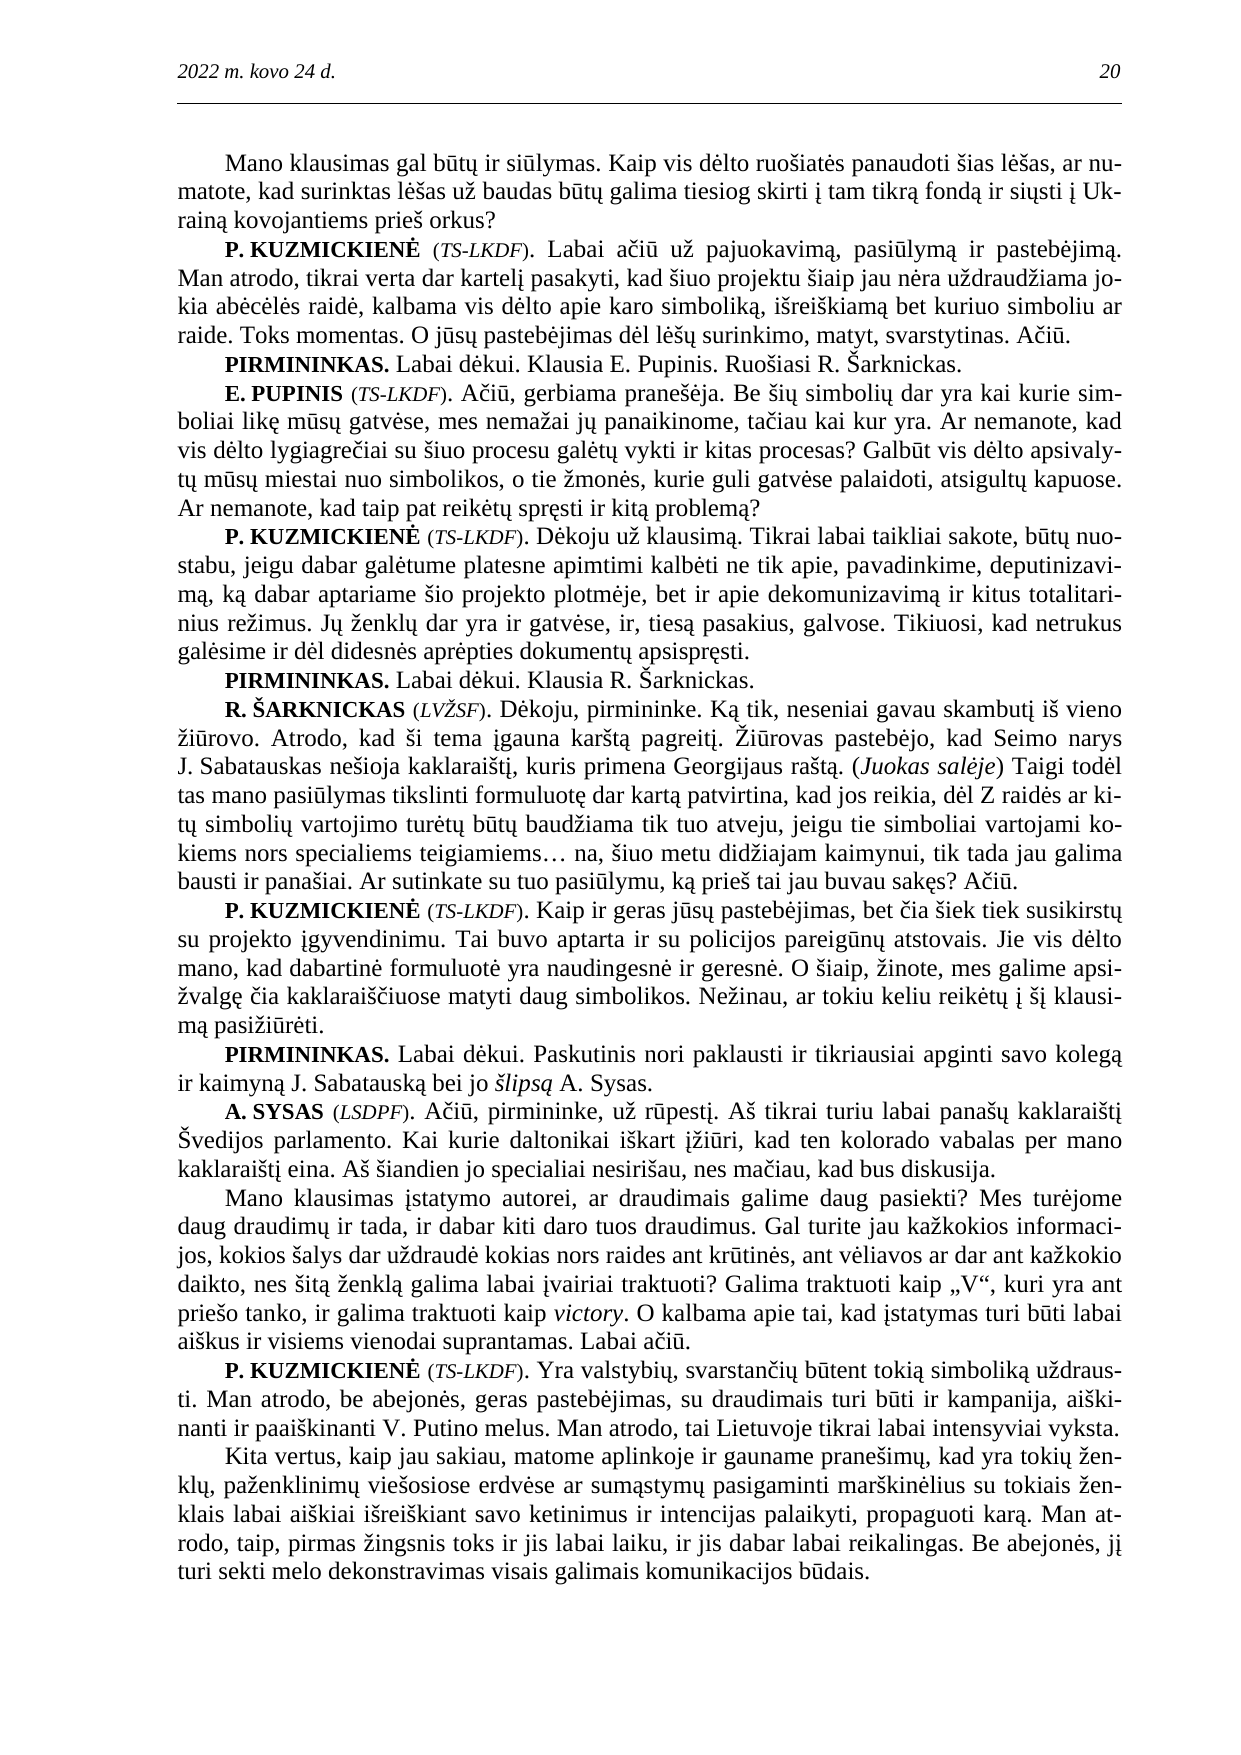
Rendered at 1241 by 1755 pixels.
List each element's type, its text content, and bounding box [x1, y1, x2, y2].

text A. SYSAS (LSDPF). Ačiū, pir­mi­nin­ke, už rū­pes­tį. Aš tik­rai tu­riu la­bai pa­na­šų kak­la­raiš­tį Šve­di­jos par­la­men­to. Kai ku­rie dal­to­ni­kai iš­kart įžiū­ri, kad ten ko­lo­ra­do va­ba­las per ma­no kak­la­raiš­tį ei­na. Aš šian­dien jo spe­cia­liai ne­si­ri­šau, nes ma­čiau, kad bus dis­ku­si­ja. [177, 1096, 1122, 1183]
text P. KUZMICKIENĖ (TS-LKDF). La­bai ačiū už pa­juo­ka­vi­mą, pa­siū­ly­mą ir pa­ste­bė­ji­mą. Man at­ro­do, tik­rai ver­ta dar kar­te­lį pa­sa­ky­ti, kad šiuo pro­jek­tu šiaip jau nė­ra už­drau­džia­ma jo­kia abė­cė­lės rai­dė, kal­ba­ma vis dėl­to apie ka­ro sim­bo­li­ką, iš­reiš­kia­mą bet ku­riuo sim­bo­liu ar rai­de. Toks mo­men­tas. O jū­sų pa­ste­bė­ji­mas dėl lė­šų su­rin­ki­mo, ma­tyt, svars­ty­ti­nas. Ačiū. [177, 234, 1122, 349]
text P. KUZMICKIENĖ (TS-LKDF). Kaip ir ge­ras jū­sų pa­ste­bė­ji­mas, bet čia šiek tiek su­si­kirs­tų su pro­jek­to įgy­ven­di­ni­mu. Tai bu­vo ap­tar­ta ir su po­li­ci­jos pa­rei­gū­nų at­sto­vais. Jie vis dėl­to ma­no, kad da­bar­ti­nė for­mu­luo­tė yra nau­din­ges­nė ir ge­res­nė. O šiaip, ži­no­te, mes ga­li­me ap­si­žval­gę čia kak­la­raiš­čiuo­se ma­ty­ti daug sim­bo­li­kos. Ne­ži­nau, ar to­kiu ke­liu rei­kė­tų į šį klau­si­mą pa­si­žiū­rė­ti. [177, 895, 1122, 1039]
text PIRMININKAS. La­bai dė­kui. Klau­sia E. Pu­pi­nis. Ruo­šia­si R. Šar­knic­kas. [177, 349, 1122, 378]
text PIRMININKAS. La­bai dė­kui. Pas­ku­ti­nis no­ri pa­klaus­ti ir tik­riau­siai ap­gin­ti sa­vo ko­le­gą ir kai­my­ną J. Sa­ba­taus­ką bei jo šlip­są A. Sy­sas. [177, 1039, 1122, 1096]
text Ki­ta ver­tus, kaip jau sa­kiau, ma­to­me ap­lin­ko­je ir gau­na­me pra­ne­ši­mų, kad yra to­kių žen­klų, pa­žen­kli­ni­mų vie­šo­sio­se erd­vė­se ar su­mąs­ty­mų pa­si­ga­min­ti marš­ki­nė­lius su to­kiais žen­klais la­bai aiš­kiai iš­reiš­kiant sa­vo ke­ti­ni­mus ir in­ten­ci­jas pa­lai­ky­ti, pro­pa­guo­ti ka­rą. Man at­rodo, taip, pir­mas žings­nis toks ir jis la­bai lai­ku, ir jis da­bar la­bai rei­ka­lin­gas. Be abe­jo­nės, jį tu­ri sek­ti me­lo de­konst­ra­vi­mas vi­sais ga­li­mais ko­mu­ni­ka­ci­jos bū­dais. [177, 1441, 1122, 1585]
text R. ŠARKNICKAS (LVŽSF). Dė­ko­ju, pir­mi­nin­ke. Ką tik, ne­se­niai ga­vau skam­bu­tį iš vie­no žiū­ro­vo. At­ro­do, kad ši te­ma įgau­na karš­tą pa­grei­tį. Žiū­ro­vas pa­ste­bė­jo, kad Sei­mo na­rys J. Sa­ba­taus­kas ne­šio­ja kak­la­raiš­tį, ku­ris pri­me­na Ge­or­gi­jaus raš­tą. (Juo­kas sa­lė­je) Tai­gi to­dėl tas ma­no pa­siū­ly­mas tiks­lin­ti for­mu­luo­tę dar kar­tą pa­tvir­ti­na, kad jos rei­kia, dėl Z rai­dės ar ki­tų sim­bo­lių var­to­ji­mo tu­rė­tų bū­tų bau­džia­ma tik tuo at­ve­ju, jei­gu tie sim­bo­liai var­to­ja­mi ko­kiems nors spe­cia­liems tei­gia­miems… na, šiuo me­tu di­džia­jam kai­my­nui, tik ta­da jau ga­li­ma baus­ti ir pa­na­šiai. Ar su­tin­ka­te su tuo pa­siū­ly­mu, ką prieš tai jau bu­vau sa­kęs? Ačiū. [177, 694, 1122, 895]
text E. PUPINIS (TS-LKDF). Ačiū, ger­bia­ma pra­ne­šė­ja. Be šių sim­bo­lių dar yra kai ku­rie sim­bo­liai li­kę mū­sų gat­vė­se, mes ne­ma­žai jų pa­nai­ki­no­me, ta­čiau kai kur yra. Ar ne­ma­no­te, kad vis dėl­to ly­gia­gre­čiai su šiuo pro­ce­su ga­lė­tų vyk­ti ir ki­tas pro­ce­sas? Gal­būt vis dėl­to ap­si­va­ly­tų mū­sų mies­tai nuo sim­bo­li­kos, o tie žmo­nės, ku­rie gu­li gat­vė­se pa­lai­do­ti, at­si­gul­tų ka­puo­se. Ar ne­ma­no­te, kad taip pat rei­kė­tų spręs­ti ir ki­tą pro­ble­mą? [177, 378, 1122, 521]
text PIRMININKAS. La­bai dė­kui. Klau­sia R. Šar­knic­kas. [177, 665, 1122, 694]
text Ma­no klau­si­mas įsta­ty­mo au­to­rei, ar drau­di­mais ga­li­me daug pa­siek­ti? Mes tu­rė­jo­me daug drau­di­mų ir ta­da, ir da­bar ki­ti da­ro tuos drau­di­mus. Gal tu­ri­te jau kaž­ko­kios in­for­ma­ci­jos, ko­kios ša­lys dar už­drau­dė ko­kias nors rai­des ant krū­ti­nės, ant vė­lia­vos ar dar ant kaž­ko­kio daik­to, nes ši­tą žen­klą ga­li­ma la­bai įvai­riai trak­tuo­ti? Ga­li­ma trak­tuo­ti kaip „V“, ku­ri yra ant prie­šo tan­ko, ir ga­li­ma trak­tuo­ti kaip vic­to­ry. O kal­ba­ma apie tai, kad įsta­ty­mas tu­ri bū­ti la­bai aiš­kus ir vi­siems vie­no­dai su­pran­ta­mas. La­bai ačiū. [177, 1183, 1122, 1355]
text P. KUZMICKIENĖ (TS-LKDF). Yra vals­ty­bių, svars­tan­čių bū­tent to­kią sim­bo­li­ką už­draus­ti. Man at­ro­do, be abe­jo­nės, ge­ras pa­ste­bė­ji­mas, su drau­di­mais tu­ri bū­ti ir kam­pa­ni­ja, aiš­ki­nan­ti ir pa­aiš­ki­nan­ti V. Pu­ti­no me­lus. Man at­ro­do, tai Lie­tu­vo­je tik­rai la­bai in­ten­sy­viai vyks­ta. [177, 1355, 1122, 1441]
text P. KUZMICKIENĖ (TS-LKDF). Dė­ko­ju už klau­si­mą. Tik­rai la­bai taik­liai sa­ko­te, bū­tų nuo­sta­bu, jei­gu da­bar ga­lė­tu­me pla­tes­ne ap­im­ti­mi kal­bė­ti ne tik apie, pa­va­din­ki­me, de­pu­ti­ni­za­vi­mą, ką da­bar ap­ta­ria­me šio pro­jek­to plot­mė­je, bet ir apie de­ko­mu­ni­za­vi­mą ir ki­tus to­ta­li­ta­ri­nius re­ži­mus. Jų žen­klų dar yra ir gat­vė­se, ir, tie­są pa­sa­kius, gal­vo­se. Ti­kiuo­si, kad ne­tru­kus ga­lė­si­me ir dėl di­des­nės ap­rėp­ties do­ku­men­tų ap­si­spręs­ti. [177, 521, 1122, 665]
text Ma­no klau­si­mas gal bū­tų ir siū­ly­mas. Kaip vis dėl­to ruo­šia­tės pa­nau­do­ti šias lė­šas, ar nu­ma­to­te, kad su­rink­tas lė­šas už bau­das bū­tų ga­li­ma tie­siog skir­ti į tam tik­rą fon­dą ir siųs­ti į Uk­rai­ną ko­vo­jan­tiems prieš or­kus? [177, 148, 1122, 234]
